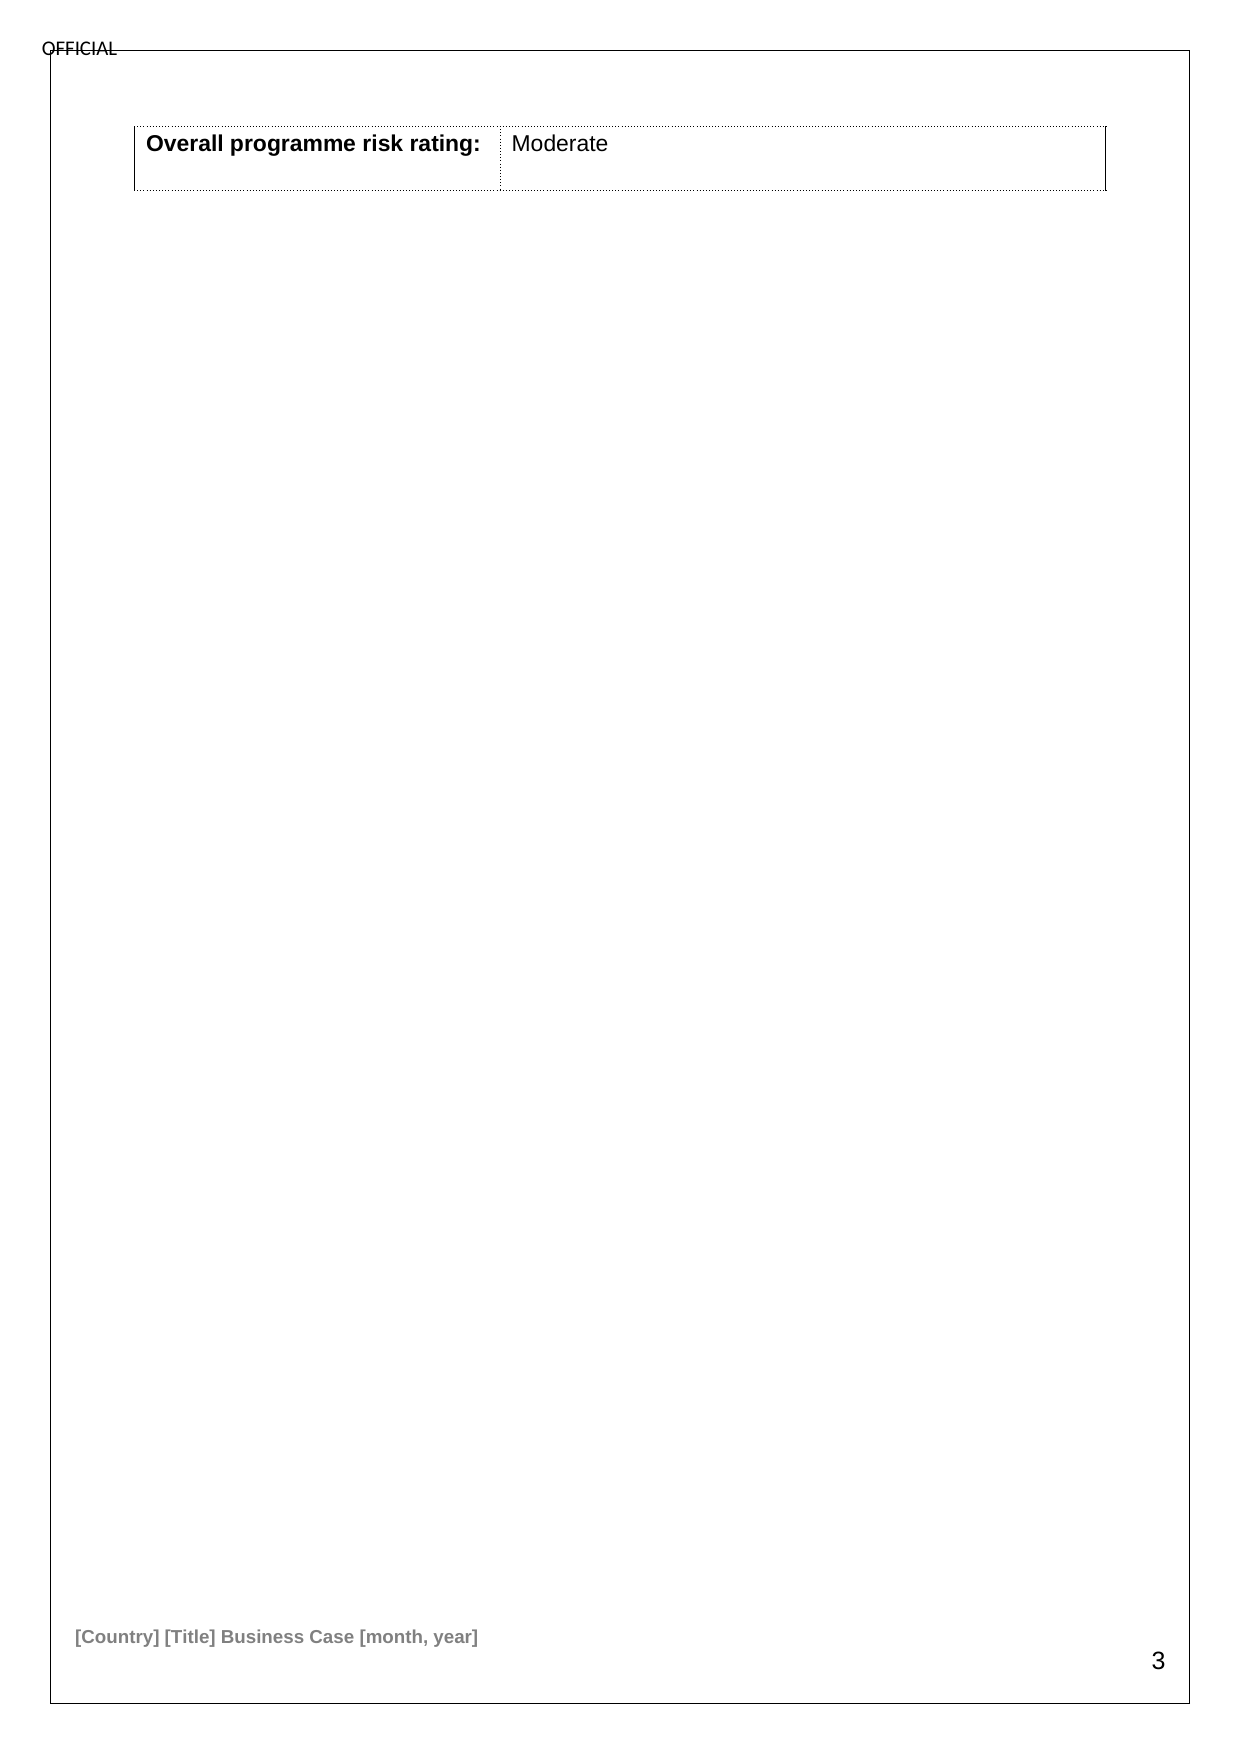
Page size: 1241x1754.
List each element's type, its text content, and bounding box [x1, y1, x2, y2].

table_cell Overall programme risk rating: [135, 126, 500, 190]
table_cell Moderate [500, 126, 1105, 190]
